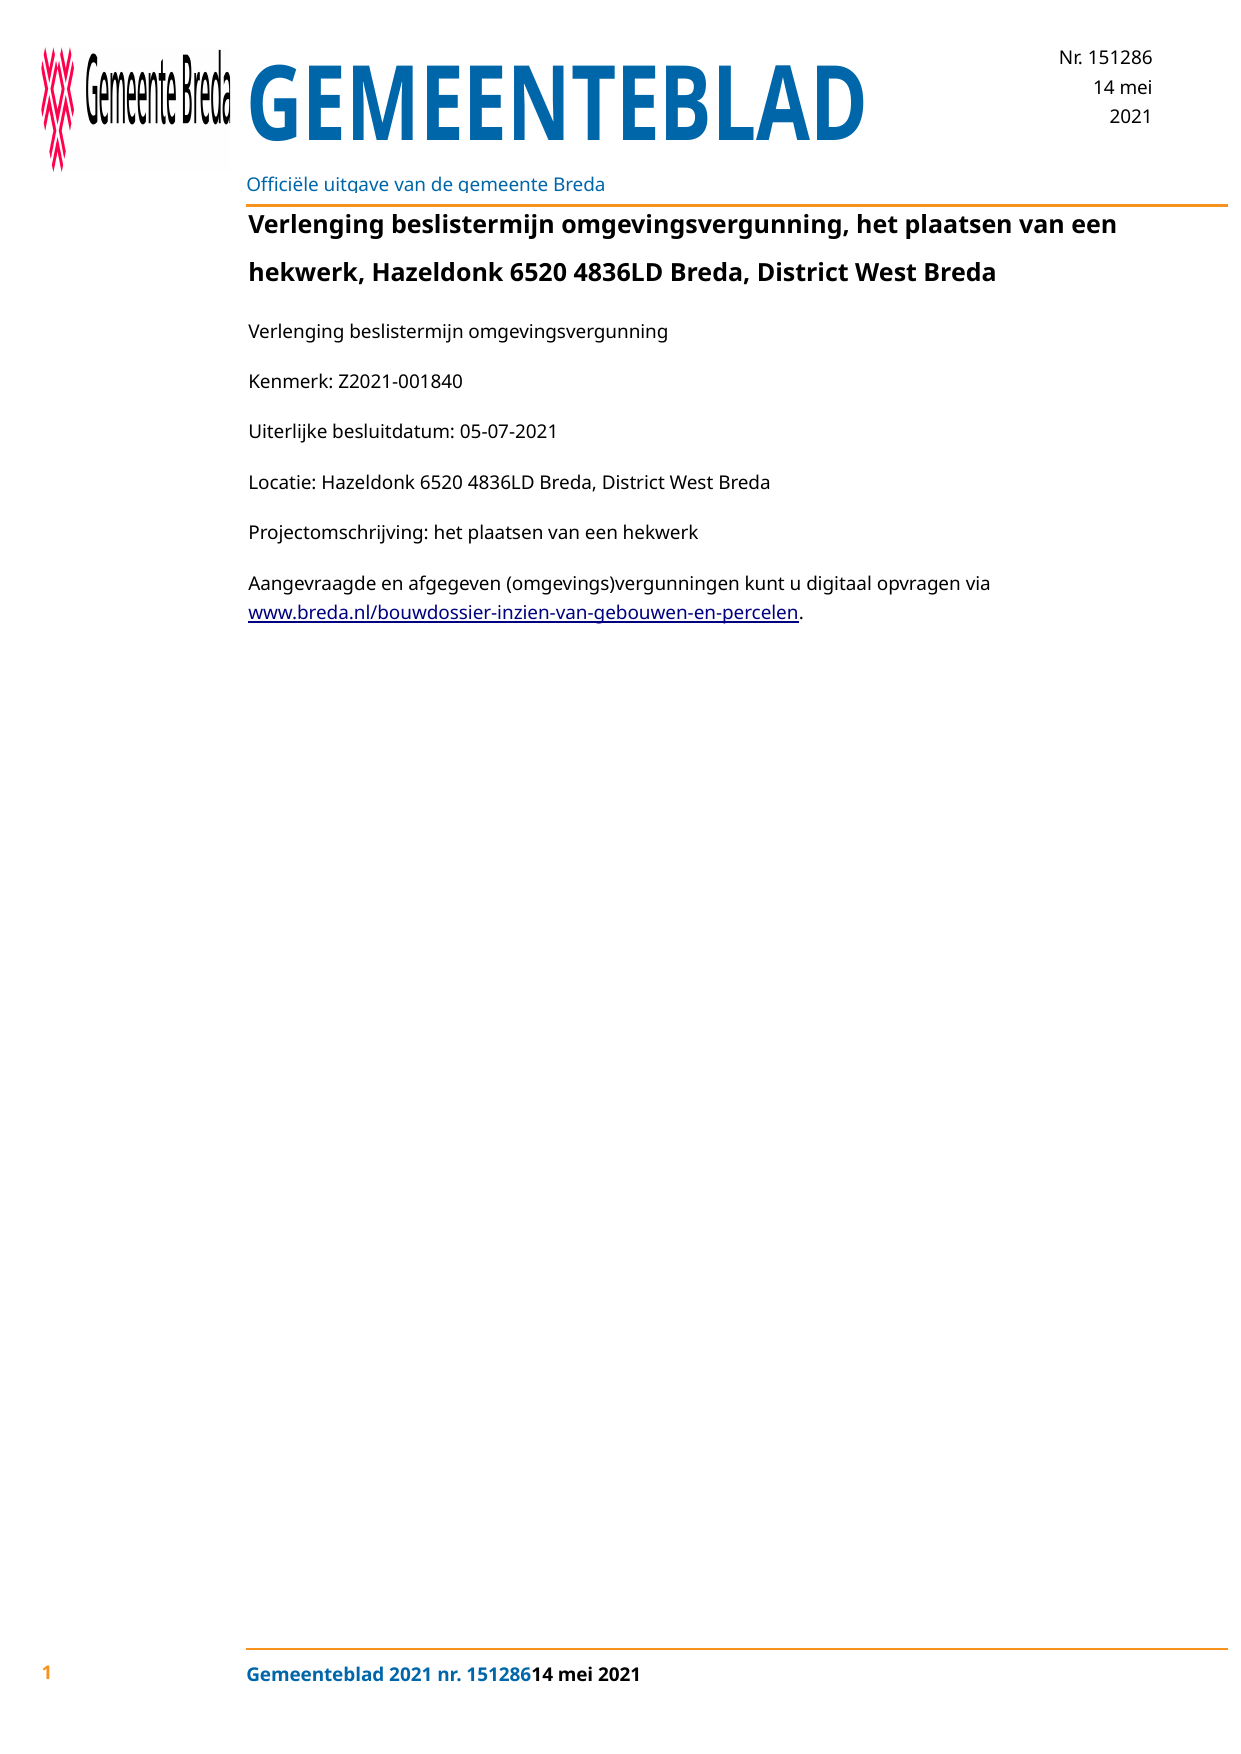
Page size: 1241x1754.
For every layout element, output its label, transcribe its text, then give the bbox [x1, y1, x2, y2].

text Projectomschrijving: het plaatsen van een hekwerk [248, 519, 1152, 545]
text Aangevraagde en afgegeven (omgevings)vergunningen kunt u digitaal opvragen via www.breda.nl/bouwdossier-inzien-van-gebouwen-en-percelen. [248, 570, 1152, 625]
text Verlenging beslistermijn omgevingsvergunning [248, 318, 1152, 344]
picture [41, 47, 231, 172]
text Locatie: Hazeldonk 6520 4836LD Breda, District West Breda [248, 469, 1152, 495]
text Kenmerk: Z2021-001840 [248, 368, 1152, 394]
text Uiterlijke besluitdatum: 05-07-2021 [248, 419, 1152, 444]
text Verlenging beslistermijn omgevingsvergunning, het plaatsen van een hekwerk, Hazeldonk 6520 4836LD Breda, District West Breda [248, 207, 1152, 288]
